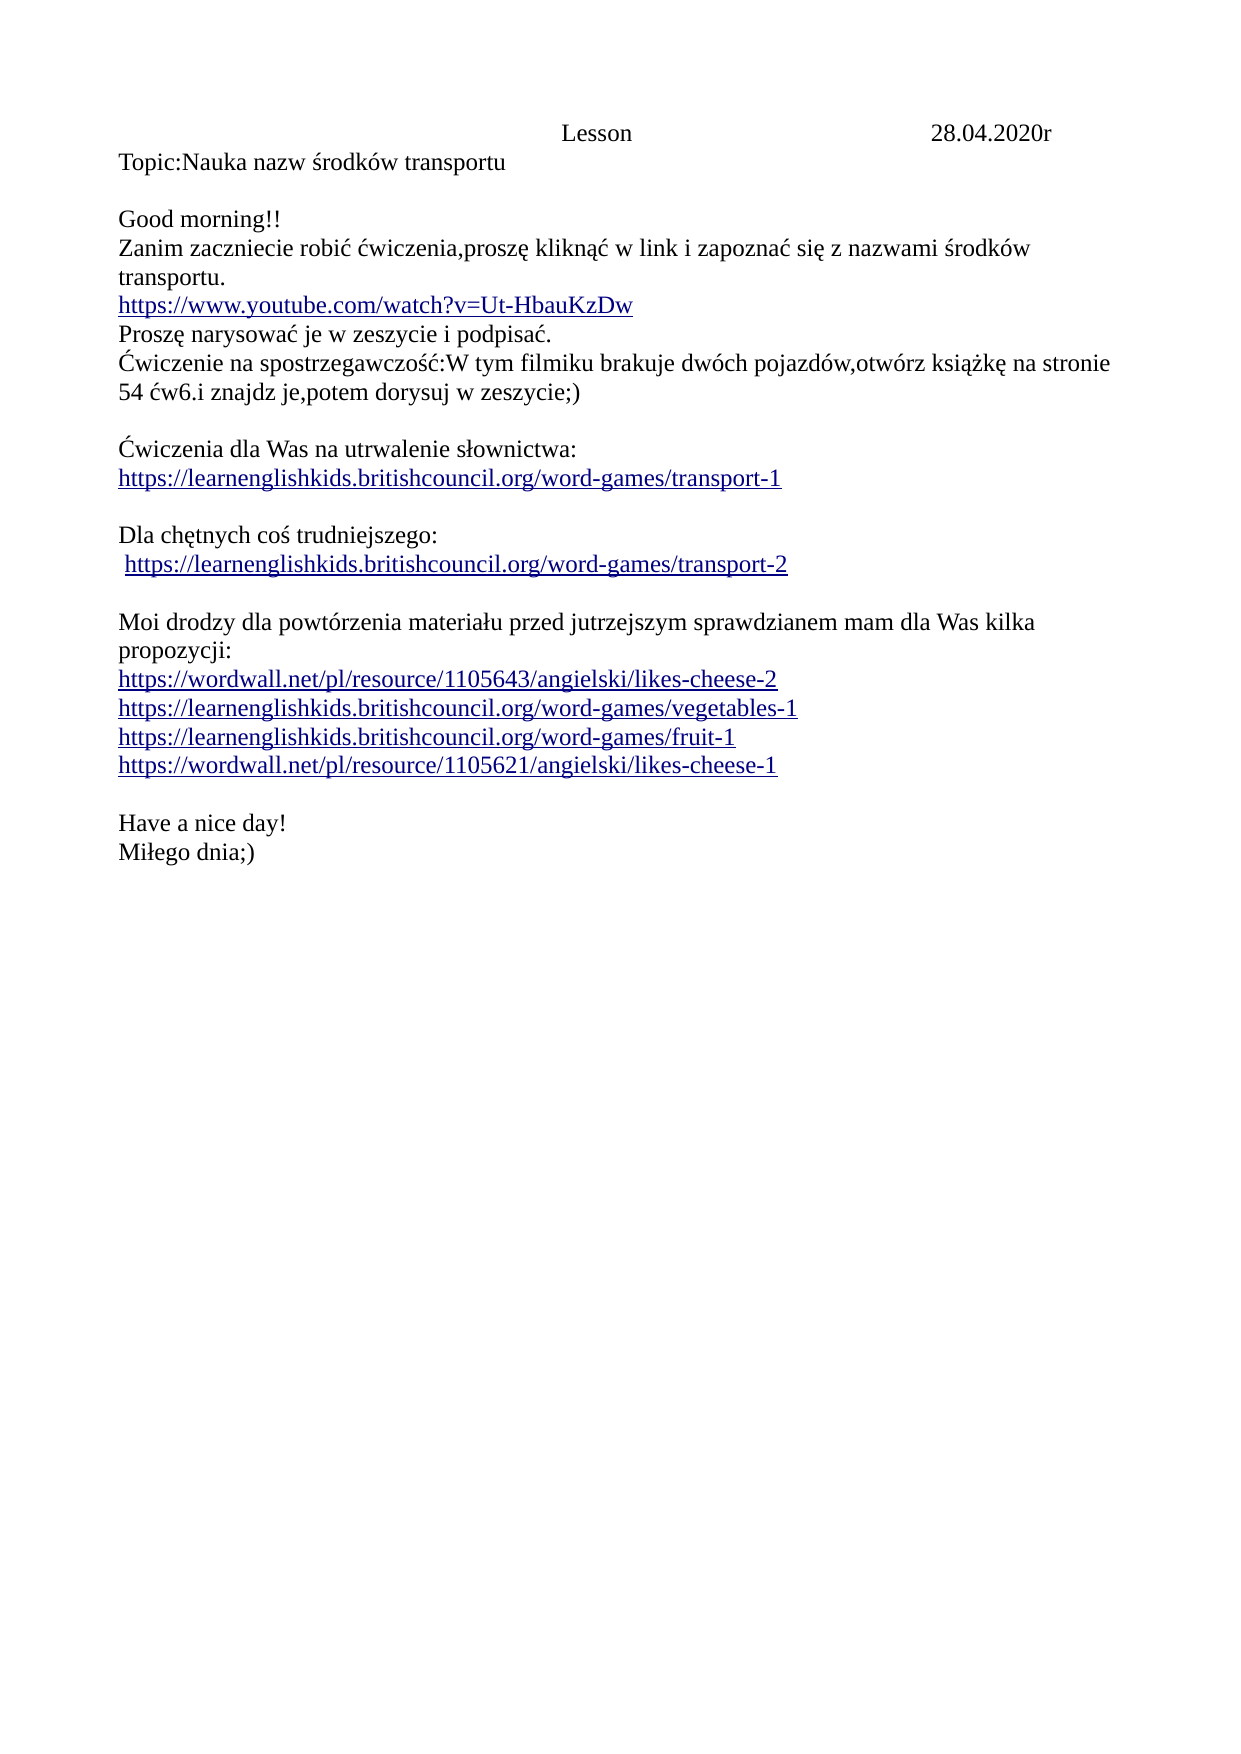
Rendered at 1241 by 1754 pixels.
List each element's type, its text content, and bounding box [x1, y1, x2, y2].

text https://wordwall.net/pl/resource/1105621/angielski/likes-cheese-1 [118, 751, 1122, 779]
text Good morning!! [118, 204, 1122, 233]
text Miłego dnia;) [118, 837, 1122, 866]
text https://learnenglishkids.britishcouncil.org/word-games/vegetables-1 [118, 693, 1122, 722]
text https://www.youtube.com/watch?v=Ut-HbauKzDw [118, 291, 1122, 319]
text https://learnenglishkids.britishcouncil.org/word-games/transport-1 [118, 463, 1122, 492]
text https://learnenglishkids.britishcouncil.org/word-games/fruit-1 [118, 722, 1122, 751]
text https://learnenglishkids.britishcouncil.org/word-games/transport-2 [118, 549, 1122, 578]
text Lesson 28.04.2020r [118, 118, 1122, 147]
text Zanim zaczniecie robić ćwiczenia,proszę kliknąć w link i zapoznać się z nazwami środków transportu. [118, 233, 1122, 291]
text Dla chętnych coś trudniejszego: [118, 521, 1122, 549]
text Have a nice day! [118, 808, 1122, 837]
text Moi drodzy dla powtórzenia materiału przed jutrzejszym sprawdzianem mam dla Was kilka propozycji: [118, 607, 1122, 664]
text Ćwiczenia dla Was na utrwalenie słownictwa: [118, 434, 1122, 463]
text Ćwiczenie na spostrzegawczość:W tym filmiku brakuje dwóch pojazdów,otwórz książkę na stronie 54 ćw6.i znajdz je,potem dorysuj w zeszycie;) [118, 348, 1122, 406]
text Topic:Nauka nazw środków transportu [118, 147, 1122, 176]
text Proszę narysować je w zeszycie i podpisać. [118, 319, 1122, 348]
text https://wordwall.net/pl/resource/1105643/angielski/likes-cheese-2 [118, 664, 1122, 693]
